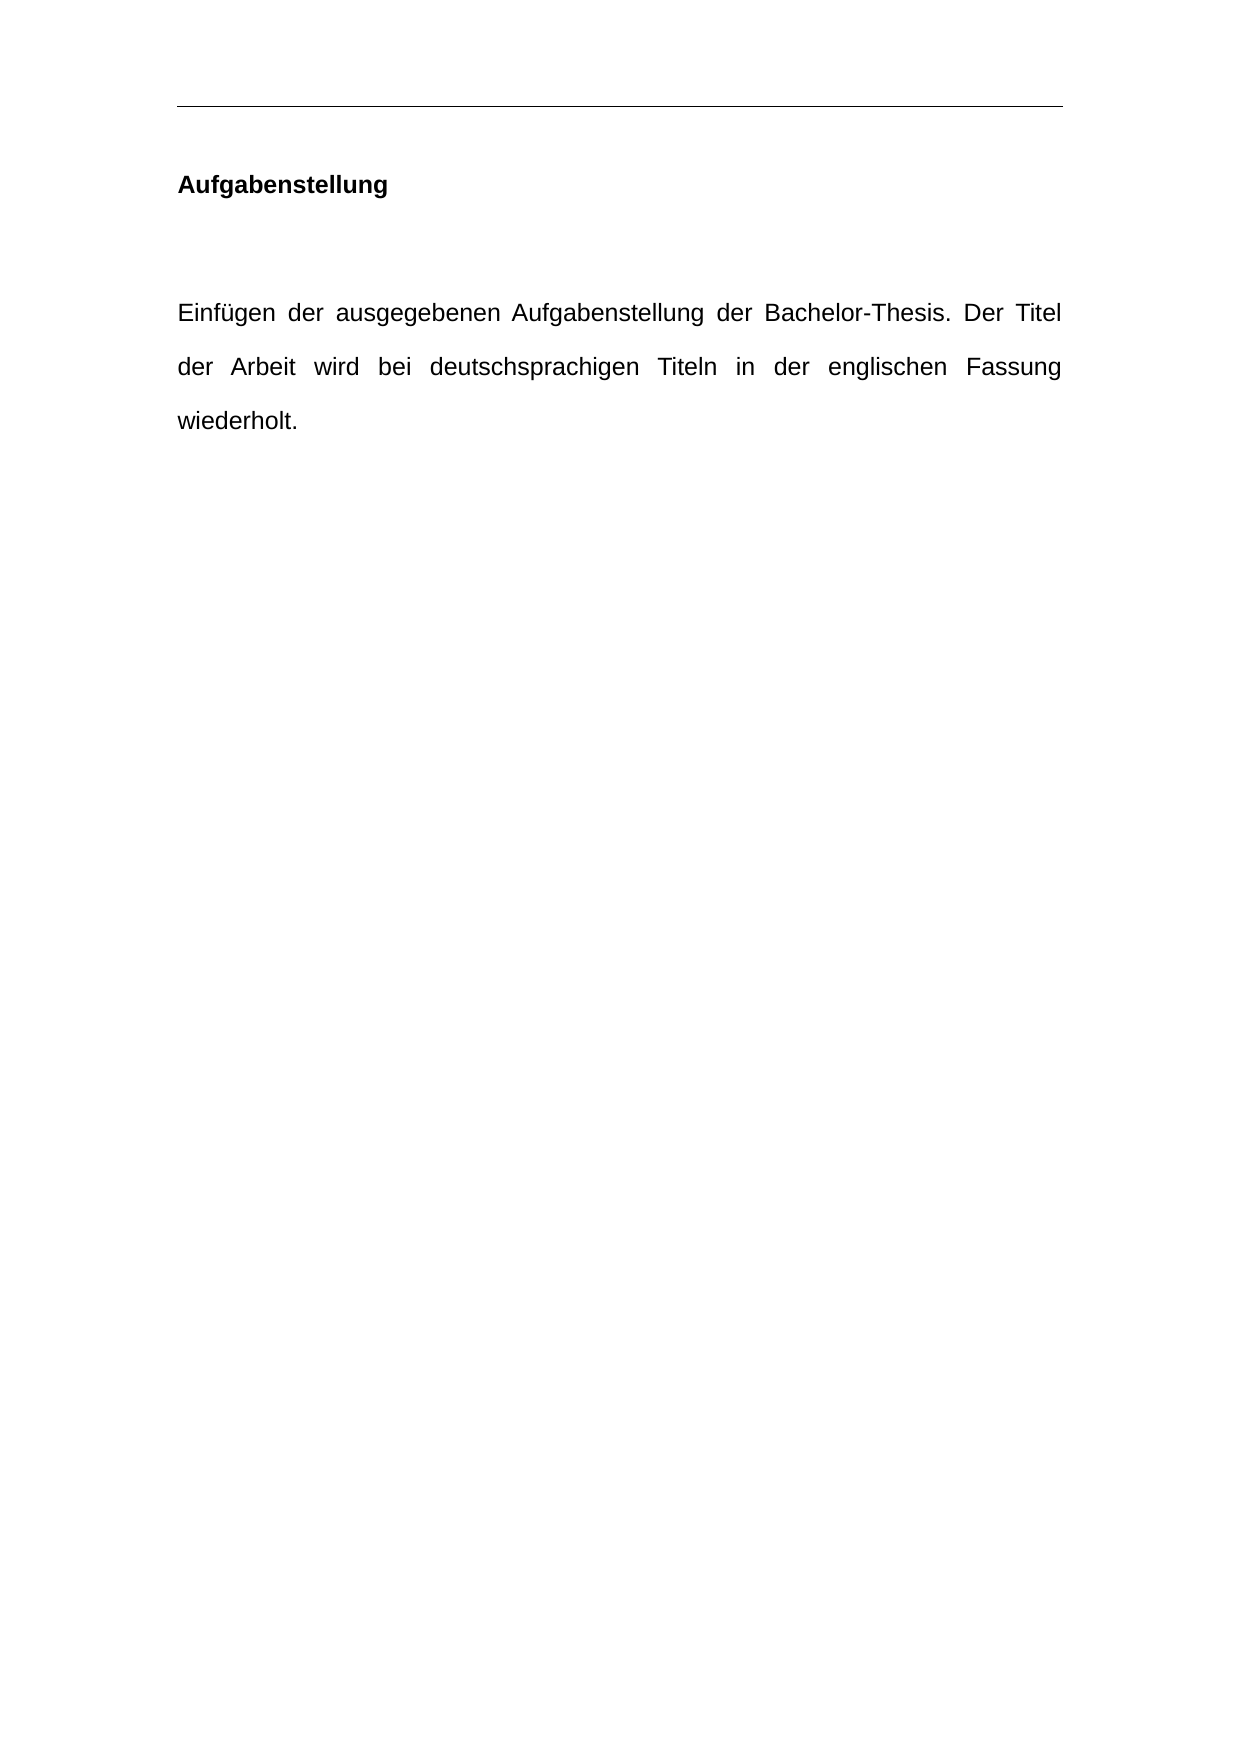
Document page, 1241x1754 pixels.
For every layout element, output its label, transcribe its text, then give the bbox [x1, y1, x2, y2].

text Einfügen der ausgegebenen Aufgabenstellung der Bachelor-Thesis. Der Titel der Arbeit wird bei deutschsprachigen Titeln in der englischen Fassung wiederholt. [177, 291, 1063, 435]
subtitle Aufgabenstellung [177, 162, 1063, 198]
